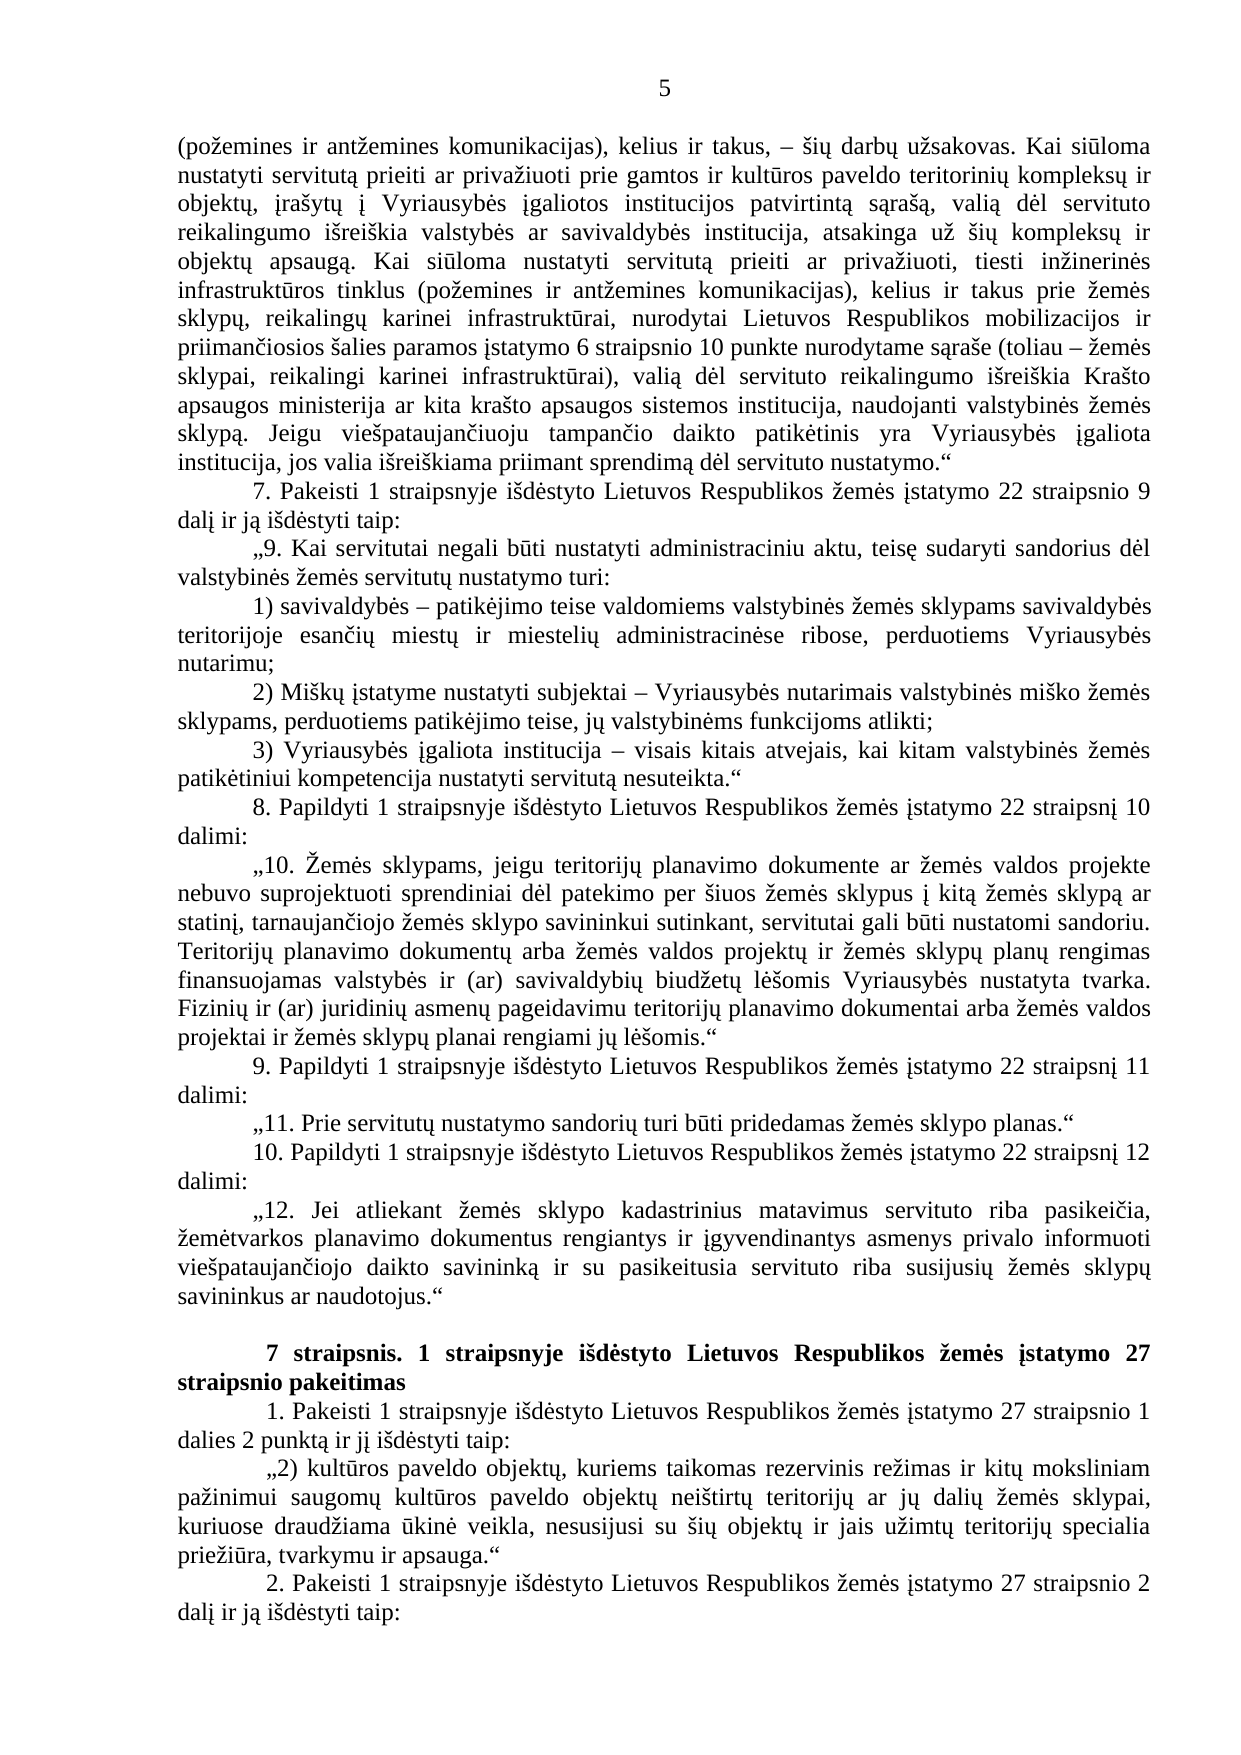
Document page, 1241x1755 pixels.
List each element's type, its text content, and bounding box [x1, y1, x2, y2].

text 10. Papildyti 1 straipsnyje išdėstyto Lietuvos Respublikos žemės įstatymo 22 straipsnį 12 dalimi: [177, 1137, 1152, 1195]
text 8. Papildyti 1 straipsnyje išdėstyto Lietuvos Respublikos žemės įstatymo 22 straipsnį 10 dalimi: [177, 792, 1152, 850]
text „10. Žemės sklypams, jeigu teritorijų planavimo dokumente ar žemės valdos projekte nebuvo suprojektuoti sprendiniai dėl patekimo per šiuos žemės sklypus į kitą žemės sklypą ar statinį, tarnaujančiojo žemės sklypo savininkui sutinkant, servitutai gali būti nustatomi sandoriu. Teritorijų planavimo dokumentų arba žemės valdos projektų ir žemės sklypų planų rengimas finansuojamas valstybės ir (ar) savivaldybių biudžetų lėšomis Vyriausybės nustatyta tvarka. Fizinių ir (ar) juridinių asmenų pageidavimu teritorijų planavimo dokumentai arba žemės valdos projektai ir žemės sklypų planai rengiami jų lėšomis.“ [177, 850, 1152, 1051]
text 1) savivaldybės – patikėjimo teise valdomiems valstybinės žemės sklypams savivaldybės teritorijoje esančių miestų ir miestelių administracinėse ribose, perduotiems Vyriausybės nutarimu; [177, 591, 1152, 677]
text 1. Pakeisti 1 straipsnyje išdėstyto Lietuvos Respublikos žemės įstatymo 27 straipsnio 1 dalies 2 punktą ir jį išdėstyti taip: [177, 1396, 1152, 1453]
text 3) Vyriausybės įgaliota institucija – visais kitais atvejais, kai kitam valstybinės žemės patikėtiniui kompetencija nustatyti servitutą nesuteikta.“ [177, 735, 1152, 792]
text 7. Pakeisti 1 straipsnyje išdėstyto Lietuvos Respublikos žemės įstatymo 22 straipsnio 9 dalį ir ją išdėstyti taip: [177, 476, 1152, 533]
text „9. Kai servitutai negali būti nustatyti administraciniu aktu, teisę sudaryti sandorius dėl valstybinės žemės servitutų nustatymo turi: [177, 533, 1152, 591]
text (požemines ir antžemines komunikacijas), kelius ir takus, – šių darbų užsakovas. Kai siūloma nustatyti servitutą prieiti ar privažiuoti prie gamtos ir kultūros paveldo teritorinių kompleksų ir objektų, įrašytų į Vyriausybės įgaliotos institucijos patvirtintą sąrašą, valią dėl servituto reikalingumo išreiškia valstybės ar savivaldybės institucija, atsakinga už šių kompleksų ir objektų apsaugą. Kai siūloma nustatyti servitutą prieiti ar privažiuoti, tiesti inžinerinės infrastruktūros tinklus (požemines ir antžemines komunikacijas), kelius ir takus prie žemės sklypų, reikalingų karinei infrastruktūrai, nurodytai Lietuvos Respublikos mobilizacijos ir priimančiosios šalies paramos įstatymo 6 straipsnio 10 punkte nurodytame sąraše (toliau – žemės sklypai, reikalingi karinei infrastruktūrai), valią dėl servituto reikalingumo išreiškia Krašto apsaugos ministerija ar kita krašto apsaugos sistemos institucija, naudojanti valstybinės žemės sklypą. Jeigu viešpataujančiuoju tampančio daikto patikėtinis yra Vyriausybės įgaliota institucija, jos valia išreiškiama priimant sprendimą dėl servituto nustatymo.“ [177, 131, 1152, 476]
text „2) kultūros paveldo objektų, kuriems taikomas rezervinis režimas ir kitų moksliniam pažinimui saugomų kultūros paveldo objektų neištirtų teritorijų ar jų dalių žemės sklypai, kuriuose draudžiama ūkinė veikla, nesusijusi su šių objektų ir jais užimtų teritorijų specialia priežiūra, tvarkymu ir apsauga.“ [177, 1453, 1152, 1568]
text „11. Prie servitutų nustatymo sandorių turi būti pridedamas žemės sklypo planas.“ [177, 1108, 1152, 1137]
text 9. Papildyti 1 straipsnyje išdėstyto Lietuvos Respublikos žemės įstatymo 22 straipsnį 11 dalimi: [177, 1051, 1152, 1108]
text 7 straipsnis. 1 straipsnyje išdėstyto Lietuvos Respublikos žemės įstatymo 27 straipsnio pakeitimas [177, 1338, 1152, 1396]
text 2. Pakeisti 1 straipsnyje išdėstyto Lietuvos Respublikos žemės įstatymo 27 straipsnio 2 dalį ir ją išdėstyti taip: [177, 1568, 1152, 1626]
text 2) Miškų įstatyme nustatyti subjektai – Vyriausybės nutarimais valstybinės miško žemės sklypams, perduotiems patikėjimo teise, jų valstybinėms funkcijoms atlikti; [177, 677, 1152, 735]
text „12. Jei atliekant žemės sklypo kadastrinius matavimus servituto riba pasikeičia, žemėtvarkos planavimo dokumentus rengiantys ir įgyvendinantys asmenys privalo informuoti viešpataujančiojo daikto savininką ir su pasikeitusia servituto riba susijusių žemės sklypų savininkus ar naudotojus.“ [177, 1195, 1152, 1310]
